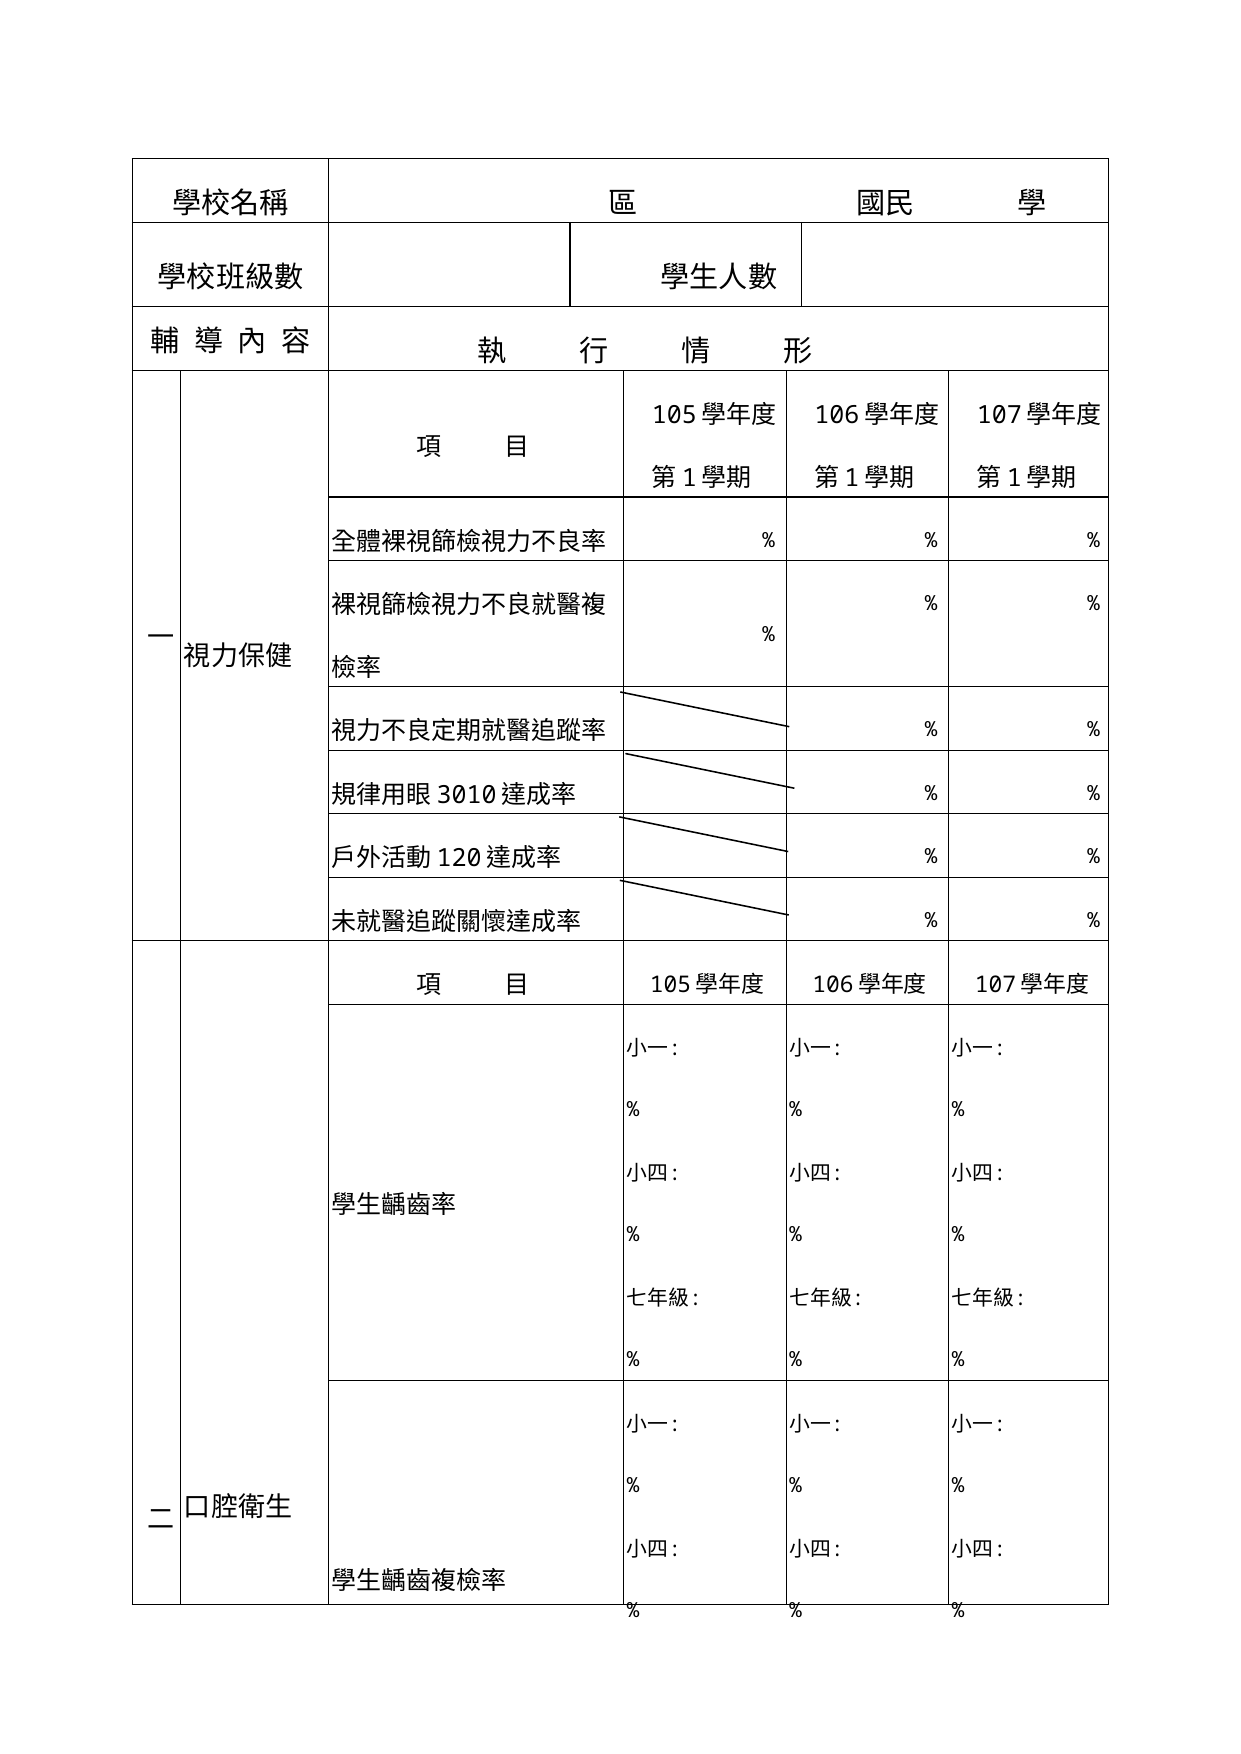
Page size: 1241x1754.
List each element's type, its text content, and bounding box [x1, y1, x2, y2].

table_cell % [949, 878, 1108, 940]
table_cell 規律用眼3010達成率 [329, 751, 623, 813]
table_cell 口腔衛生 [181, 941, 328, 1604]
table_cell 視力保健 [181, 371, 328, 940]
table_cell 學生齲齒複檢率 [329, 1381, 623, 1604]
table_cell [624, 819, 786, 877]
table_cell 項 目 [329, 371, 623, 496]
table_cell 項 目 [329, 941, 623, 1004]
table_cell 全體裸視篩檢視力不良率 [329, 498, 623, 560]
table_cell 執 行 情 形 [329, 307, 1108, 370]
table_cell 輔 導 內 容 [133, 307, 328, 370]
table_cell 106學年度 第1學期 [787, 371, 948, 496]
table_cell 105學年度 第1學期 [624, 371, 786, 496]
table_cell 105學年度 [624, 941, 786, 1004]
table_cell % [949, 498, 1108, 560]
table_cell % [949, 814, 1108, 877]
table_cell 戶外活動120達成率 [329, 814, 623, 877]
table_cell % [624, 561, 786, 686]
table_cell 學生人數 [571, 223, 801, 306]
table_cell % [787, 751, 948, 813]
table_cell [624, 751, 786, 813]
table_cell [624, 883, 786, 940]
table_cell 107學年度 第1學期 [949, 371, 1108, 496]
table_cell 視力不良定期就醫追蹤率 [329, 687, 623, 749]
table_cell 106學年度 [787, 941, 948, 1004]
table_cell % [787, 687, 948, 749]
table_cell % [787, 498, 948, 560]
table_cell 小一: % 小四: % 七年級: % [624, 1381, 786, 1604]
table_cell % [949, 561, 1108, 686]
table_header 區 國民 學 [329, 159, 1108, 222]
table_cell 二 [133, 941, 180, 1604]
table_cell % [787, 878, 948, 940]
table_cell 107學年度 [949, 941, 1108, 1004]
table_cell % [624, 498, 786, 560]
table_cell [802, 223, 1108, 306]
table_cell 學校班級數 [133, 223, 328, 306]
table_cell 學生齲齒率 [329, 1005, 623, 1380]
table_cell 小一: % 小四: % 七年級: % [624, 1005, 786, 1380]
table_cell [624, 687, 786, 724]
table_cell % [949, 687, 1108, 749]
table_cell 未就醫追蹤關懷達成率 [329, 878, 623, 940]
table_cell 裸視篩檢視力不良就醫複檢率 [329, 561, 623, 686]
table_cell 小一: % 小四: % 七年級: % [949, 1381, 1108, 1604]
table_cell 一 [133, 371, 180, 940]
table_cell 小一: % 小四: % 七年級: % [787, 1381, 948, 1604]
table_cell [329, 223, 569, 306]
table_cell % [949, 751, 1108, 813]
table_header 學校名稱 [133, 159, 328, 222]
table_cell % [787, 814, 948, 877]
table_cell [624, 878, 786, 913]
table_cell 小一: % 小四: % 七年級: % [787, 1005, 948, 1380]
table_cell [624, 694, 786, 749]
table_cell % [787, 561, 948, 686]
table_cell 小一: % 小四: % 七年級: % [949, 1005, 1108, 1380]
table_cell [624, 814, 786, 850]
